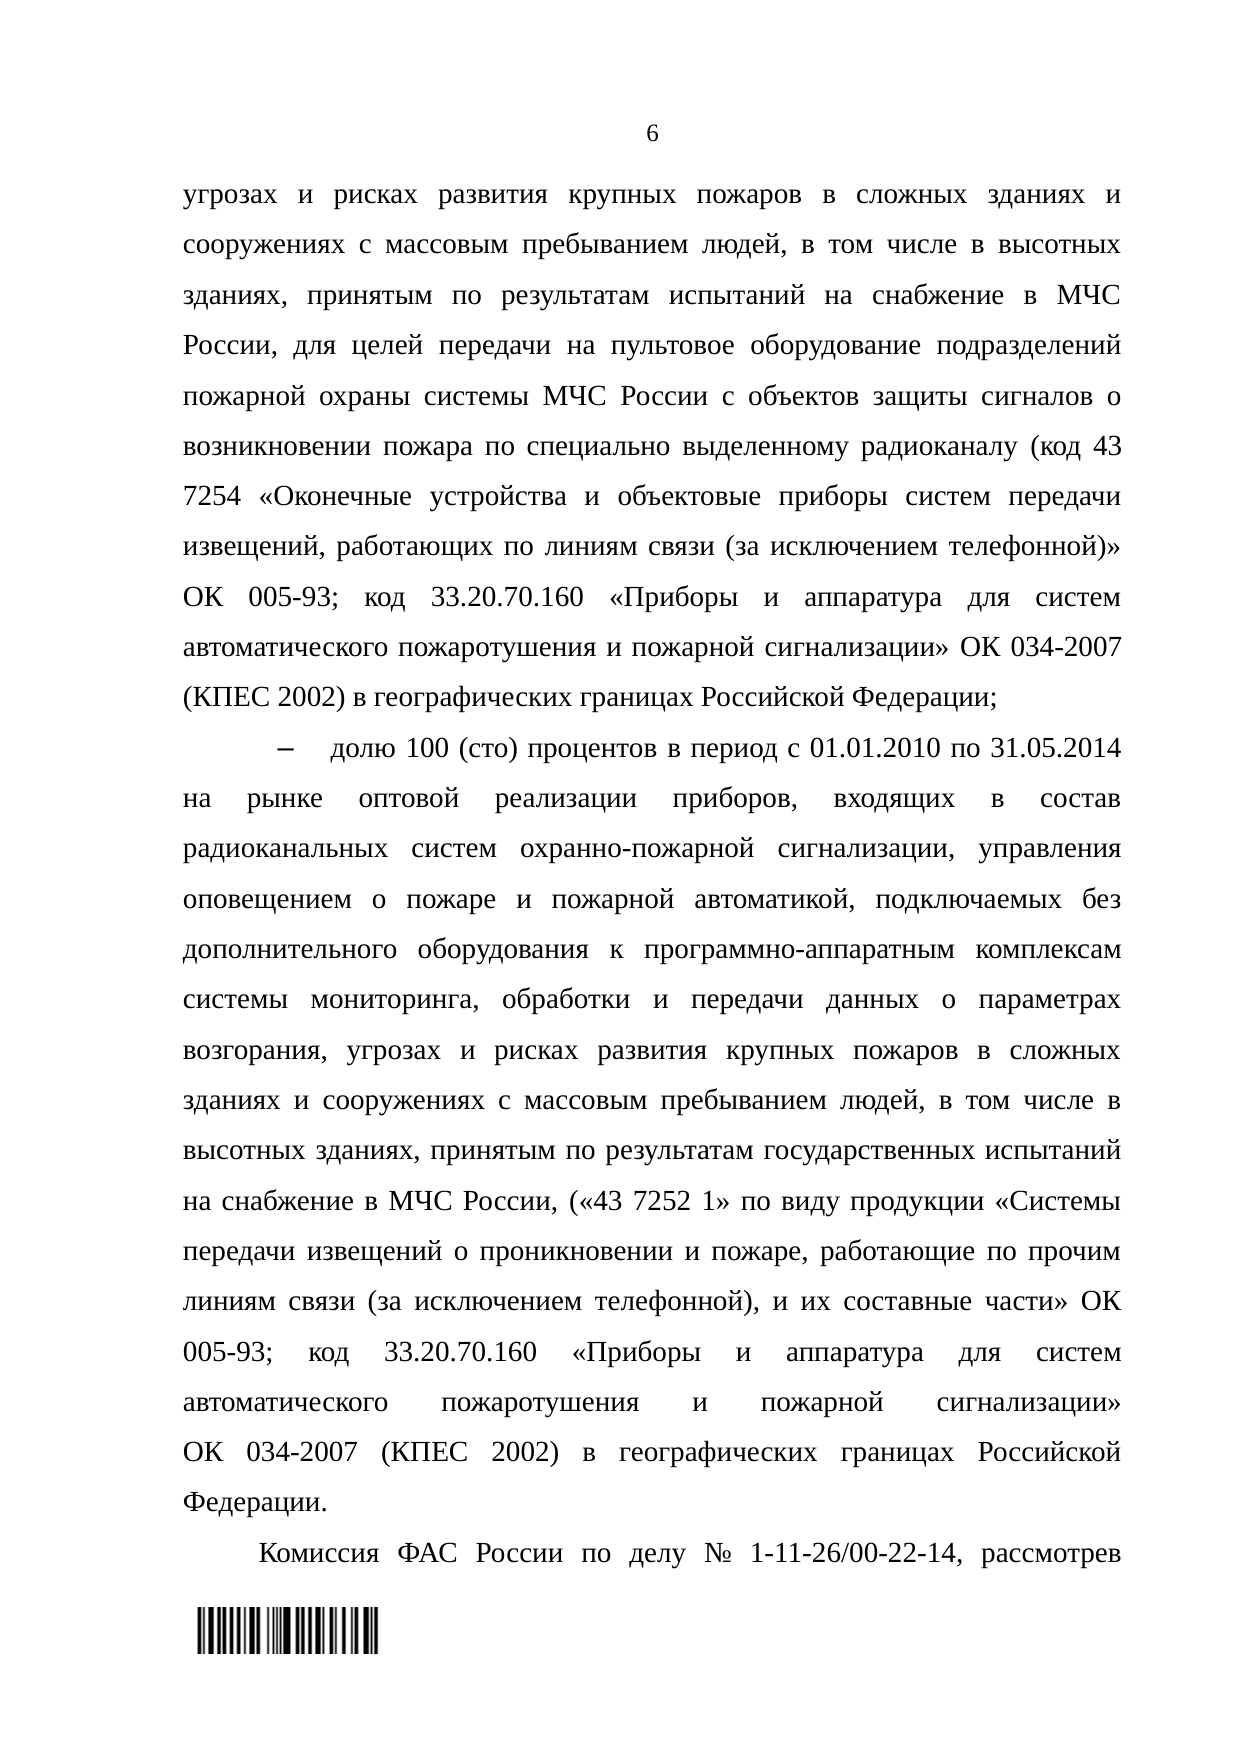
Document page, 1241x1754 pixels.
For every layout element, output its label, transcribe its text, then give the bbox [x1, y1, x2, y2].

picture [182, 1607, 396, 1654]
text Комиссия ФАС России по делу № 1-11-26/00-22-14, рассмотрев [183, 1535, 1122, 1568]
list угрозах и рисках развития крупных пожаров в сложных зданиях и сооружениях с массовым пребыванием людей, в том числе в высотных зданиях, принятым по результатам испытаний на снабжение в МЧС России, для целей передачи на пультовое оборудование подразделений пожарной охраны системы МЧС России с объектов защиты сигналов о возникновении пожара по специально выделенному радиоканалу (код 43 7254 «Оконечные устройства и объектовые приборы систем передачи извещений, работающих по линиям связи (за исключением телефонной)» ОК 005-93; код 33.20.70.160 «Приборы и аппаратура для систем автоматического пожаротушения и пожарной сигнализации» ОК 034-2007 (КПЕС 2002) в географических границах Российской Федерации; [183, 176, 1122, 713]
list долю 100 (сто) процентов в период с 01.01.2010 по 31.05.2014 на рынке оптовой реализации приборов, входящих в состав радиоканальных систем охранно-пожарной сигнализации, управления оповещением о пожаре и пожарной автоматикой, подключаемых без дополнительного оборудования к программно-аппаратным комплексам системы мониторинга, обработки и передачи данных о параметрах возгорания, угрозах и рисках развития крупных пожаров в сложных зданиях и сооружениях с массовым пребыванием людей, в том числе в высотных зданиях, принятым по результатам государственных испытаний на снабжение в МЧС России, («43 7252 1» по виду продукции «Системы передачи извещений о проникновении и пожаре, работающие по прочим линиям связи (за исключением телефонной), и их составные части» ОК 005-93; код 33.20.70.160 «Приборы и аппаратура для систем автоматического пожаротушения и пожарной сигнализации» ОК 034-2007 (КПЕС 2002) в географических границах Российской Федерации. [183, 730, 1122, 1518]
